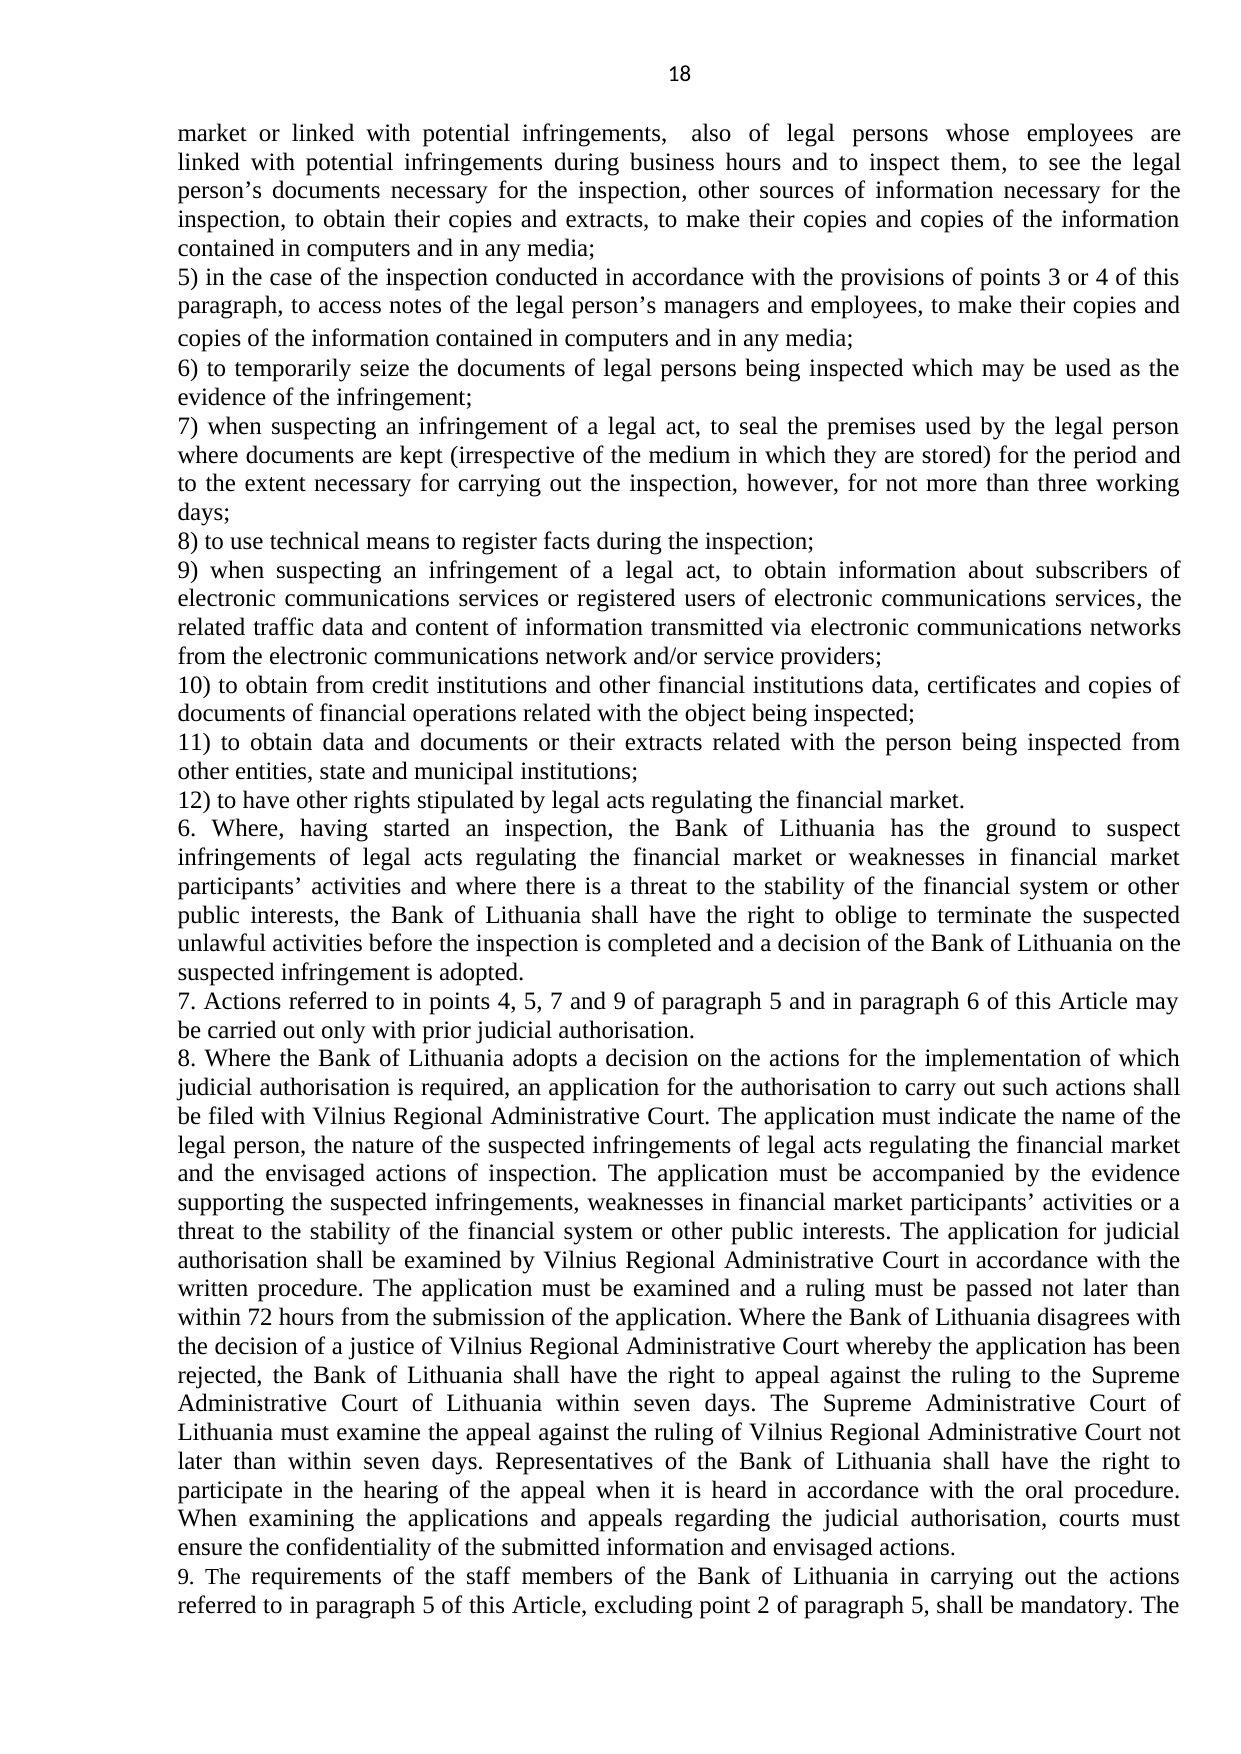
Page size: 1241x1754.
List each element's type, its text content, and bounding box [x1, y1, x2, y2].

text 7. Actions referred to in points 4, 5, 7 and 9 of paragraph 5 and in paragraph 6 of this Article may be carried out only with prior judicial authorisation. [177, 986, 1181, 1043]
text 6. Where, having started an inspection, the Bank of Lithuania has the ground to suspect infringements of legal acts regulating the financial market or weaknesses in financial market participants’ activities and where there is a threat to the stability of the financial system or other public interests, the Bank of Lithuania shall have the right to oblige to terminate the suspected unlawful activities before the inspection is completed and a decision of the Bank of Lithuania on the suspected infringement is adopted. [177, 813, 1181, 986]
text 8. Where the Bank of Lithuania adopts a decision on the actions for the implementation of which judicial authorisation is required, an application for the authorisation to carry out such actions shall be filed with Vilnius Regional Administrative Court. The application must indicate the name of the legal person, the nature of the suspected infringements of legal acts regulating the financial market and the envisaged actions of inspection. The application must be accompanied by the evidence supporting the suspected infringements, weaknesses in financial market participants’ activities or a threat to the stability of the financial system or other public interests. The application for judicial authorisation shall be examined by Vilnius Regional Administrative Court in accordance with the written procedure. The application must be examined and a ruling must be passed not later than within 72 hours from the submission of the application. Where the Bank of Lithuania disagrees with the decision of a justice of Vilnius Regional Administrative Court whereby the application has been rejected, the Bank of Lithuania shall have the right to appeal against the ruling to the Supreme Administrative Court of Lithuania within seven days. The Supreme Administrative Court of Lithuania must examine the appeal against the ruling of Vilnius Regional Administrative Court not later than within seven days. Representatives of the Bank of Lithuania shall have the right to participate in the hearing of the appeal when it is heard in accordance with the oral procedure. When examining the applications and appeals regarding the judicial authorisation, courts must ensure the confidentiality of the submitted information and envisaged actions. [177, 1043, 1181, 1561]
text 9. The requirements of the staff members of the Bank of Lithuania in carrying out the actions referred to in paragraph 5 of this Article, excluding point 2 of paragraph 5, shall be mandatory. The [177, 1561, 1181, 1618]
text 6) to temporarily seize the documents of legal persons being inspected which may be used as the evidence of the infringement; [177, 353, 1181, 411]
text 10) to obtain from credit institutions and other financial institutions data, certificates and copies of documents of financial operations related with the object being inspected; [177, 670, 1181, 727]
text 9) when suspecting an infringement of a legal act, to obtain information about subscribers of electronic communications services or registered users of electronic communications services, the related traffic data and content of information transmitted via electronic communications networks from the electronic communications network and/or service providers; [177, 555, 1181, 670]
text 7) when suspecting an infringement of a legal act, to seal the premises used by the legal person where documents are kept (irrespective of the medium in which they are stored) for the period and to the extent necessary for carrying out the inspection, however, for not more than three working days; [177, 411, 1181, 526]
text 12) to have other rights stipulated by legal acts regulating the financial market. [177, 785, 1181, 813]
text 8) to use technical means to register facts during the inspection; [177, 526, 1181, 555]
text 11) to obtain data and documents or their extracts related with the person being inspected from other entities, state and municipal institutions; [177, 727, 1181, 785]
text market or linked with potential infringements, also of legal persons whose employees are linked with potential infringements during business hours and to inspect them, to see the legal person’s documents necessary for the inspection, other sources of information necessary for the inspection, to obtain their copies and extracts, to make their copies and copies of the information contained in computers and in any media; [177, 118, 1181, 262]
text 5) in the case of the inspection conducted in accordance with the provisions of points 3 or 4 of this paragraph, to access notes of the legal person’s managers and employees, to make their copies and copies of the information contained in computers and in any media; [177, 262, 1181, 353]
